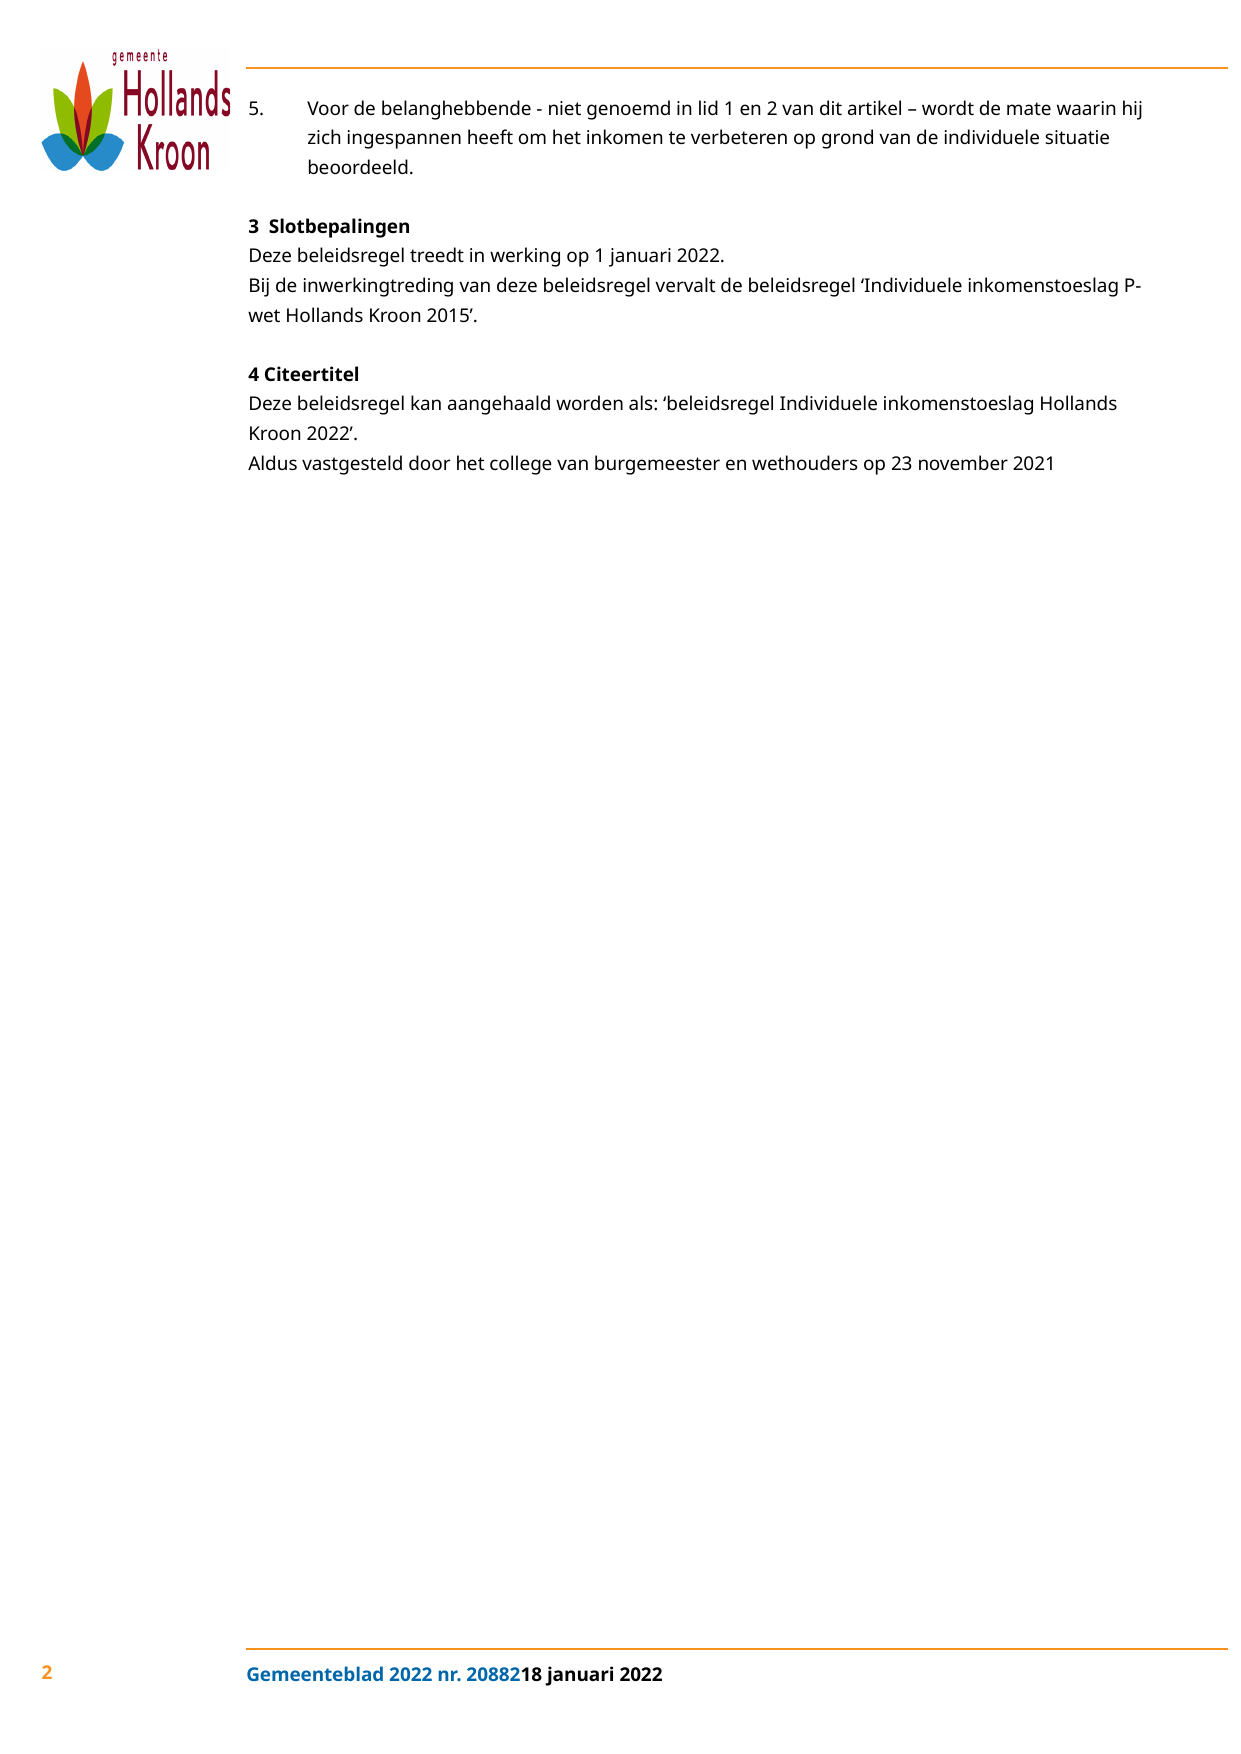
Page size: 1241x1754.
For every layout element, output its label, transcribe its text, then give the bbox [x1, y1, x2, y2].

picture [41, 47, 231, 172]
text Aldus vastgesteld door het college van burgemeester en wethouders op 23 november 2021 [248, 450, 1152, 476]
text 4 Citeertitel [248, 361, 1152, 387]
text Deze beleidsregel treedt in werking op 1 januari 2022. [248, 243, 1152, 268]
text Bij de inwerkingtreding van deze beleidsregel vervalt de beleidsregel ‘Individuele inkomenstoeslag P-wet Hollands Kroon 2015’. [248, 272, 1152, 328]
list Voor de belanghebbende - niet genoemd in lid 1 en 2 van dit artikel – wordt de mate waarin hij zich ingespannen heeft om het inkomen te verbeteren op grond van de individuele situatie beoordeeld. [248, 95, 1152, 180]
text Deze beleidsregel kan aangehaald worden als: ‘beleidsregel Individuele inkomenstoeslag Hollands Kroon 2022’. [248, 391, 1152, 446]
text 3 Slotbepalingen [248, 213, 1152, 239]
